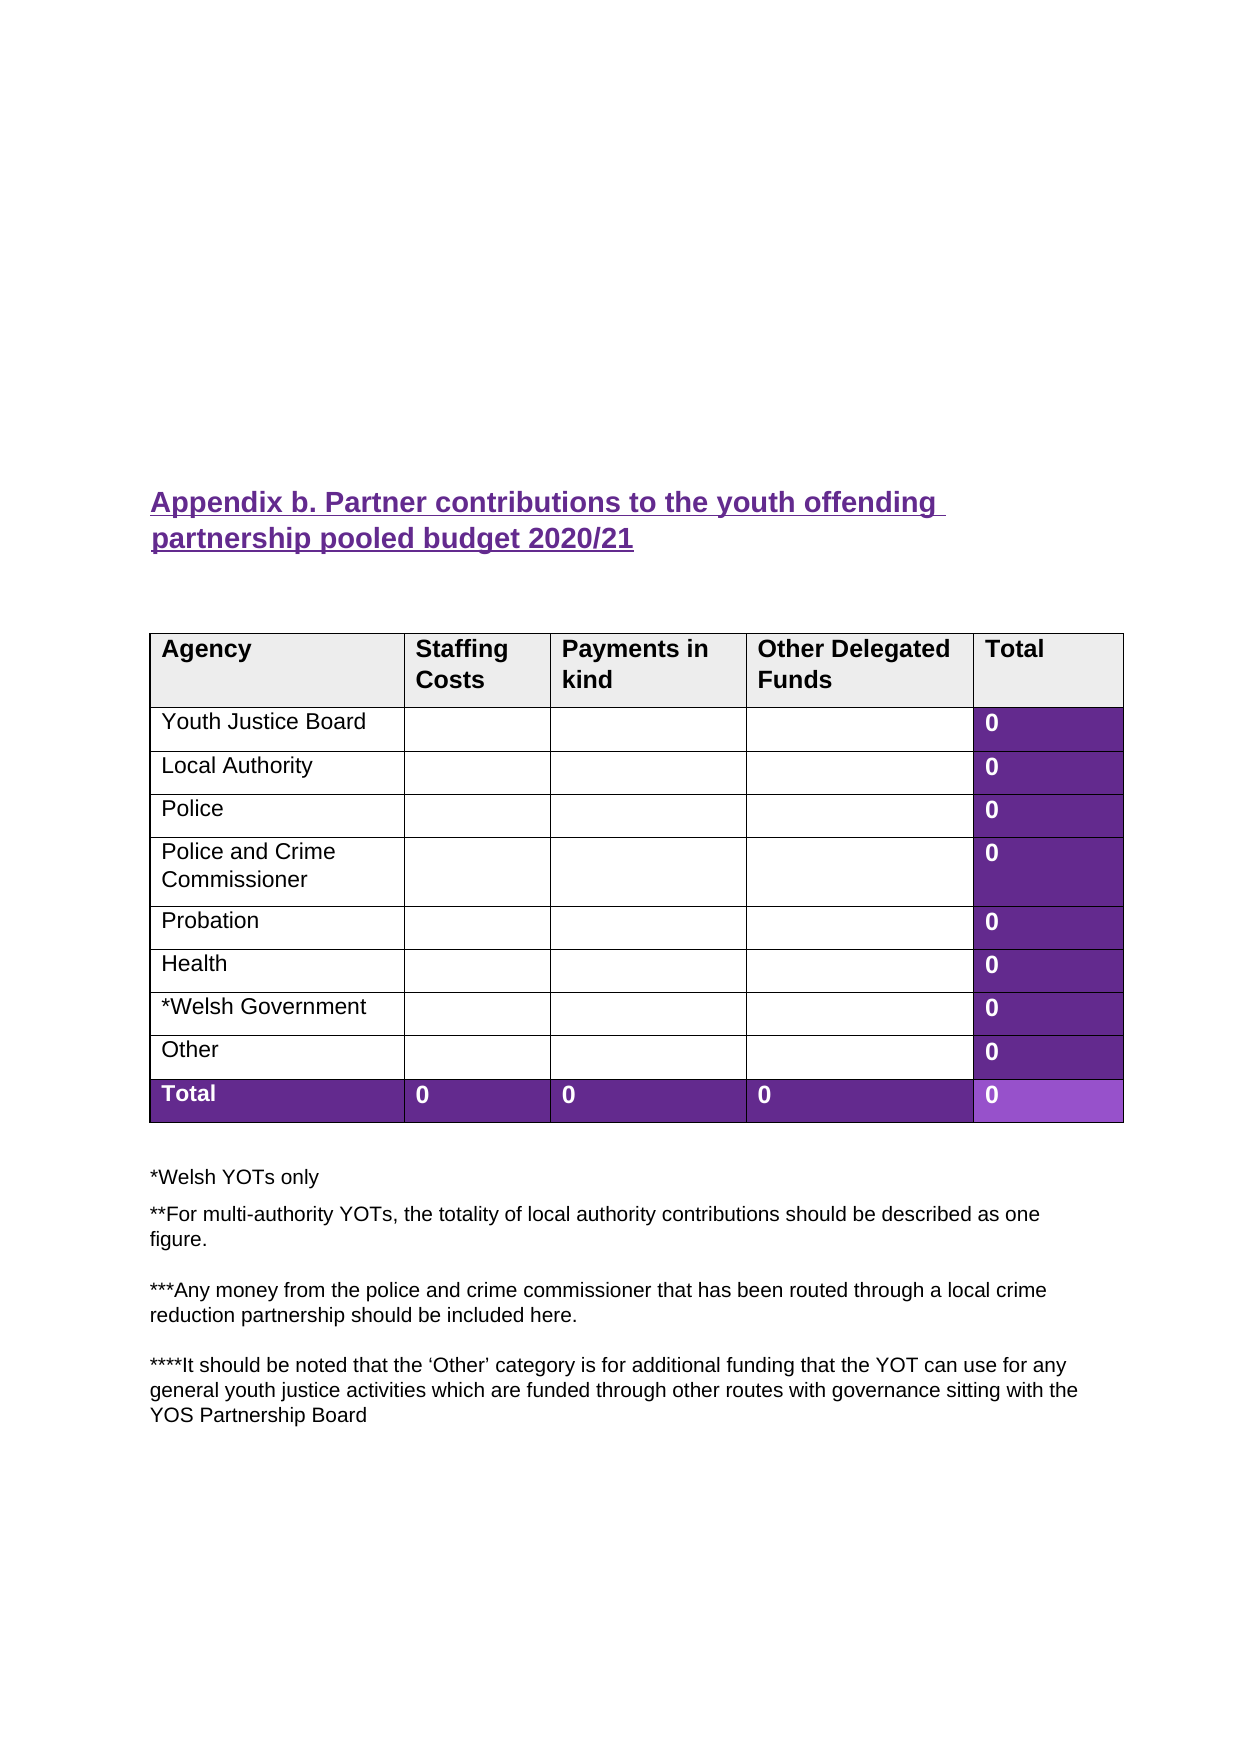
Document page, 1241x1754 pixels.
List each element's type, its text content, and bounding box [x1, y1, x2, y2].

table_cell [747, 993, 973, 1035]
table_cell [551, 993, 746, 1035]
table_cell Police and Crime Commissioner [151, 838, 404, 906]
table_cell Police [151, 795, 404, 837]
table_cell [551, 907, 746, 949]
table_cell [551, 1036, 746, 1079]
table_cell [747, 752, 973, 794]
table_cell *Welsh Government [151, 993, 404, 1035]
table_cell [747, 907, 973, 949]
table_cell 0 [974, 752, 1123, 794]
table_cell 0 [551, 1080, 746, 1122]
table_cell 0 [974, 907, 1123, 949]
table_header Staffing Costs [405, 634, 550, 707]
table_cell 0 [974, 838, 1123, 906]
table_cell 0 [974, 708, 1123, 751]
table_cell Youth Justice Board [151, 708, 404, 751]
table_cell [551, 838, 746, 906]
table_cell [405, 907, 550, 949]
table_cell 0 [974, 795, 1123, 837]
table_cell [405, 708, 550, 751]
table_cell [405, 838, 550, 906]
table_cell 0 [974, 1080, 1123, 1122]
table_cell [405, 993, 550, 1035]
table_cell 0 [747, 1080, 973, 1122]
table_cell Local Authority [151, 752, 404, 794]
table_header Total [974, 634, 1123, 707]
table_cell [551, 708, 746, 751]
table_cell Health [151, 950, 404, 992]
table_cell Total [151, 1080, 404, 1122]
table_cell [405, 950, 550, 992]
table_cell Probation [151, 907, 404, 949]
table_cell [405, 752, 550, 794]
table_cell [747, 1036, 973, 1079]
table_header Agency [151, 634, 404, 707]
table_cell [747, 838, 973, 906]
table_cell [747, 795, 973, 837]
text *Welsh YOTs only [150, 1165, 1090, 1189]
table_cell [747, 950, 973, 992]
table_cell 0 [974, 950, 1123, 992]
table_cell 0 [974, 1036, 1123, 1079]
text ****It should be noted that the ‘Other’ category is for additional funding that the YOT can use for any general youth justice activities which are funded through other routes with governance sitting with the YOS Partnership Board [149, 1353, 1090, 1427]
table_cell 0 [405, 1080, 550, 1122]
table_header Other Delegated Funds [747, 634, 973, 707]
text ***Any money from the police and crime commissioner that has been routed through a local crime reduction partnership should be included here. [149, 1278, 1090, 1327]
table_cell Other [151, 1036, 404, 1079]
table_cell [551, 752, 746, 794]
table_header Payments in kind [551, 634, 746, 707]
table_cell [747, 708, 973, 751]
table_cell 0 [974, 993, 1123, 1035]
subtitle Appendix b. Partner contributions to the youth offending partnership pooled budget 2020/21 [150, 485, 1090, 555]
table_cell [405, 795, 550, 837]
table_cell [551, 795, 746, 837]
text **For multi-authority YOTs, the totality of local authority contributions should be described as one figure. [149, 1202, 1090, 1251]
table_cell [405, 1036, 550, 1079]
table_cell [551, 950, 746, 992]
